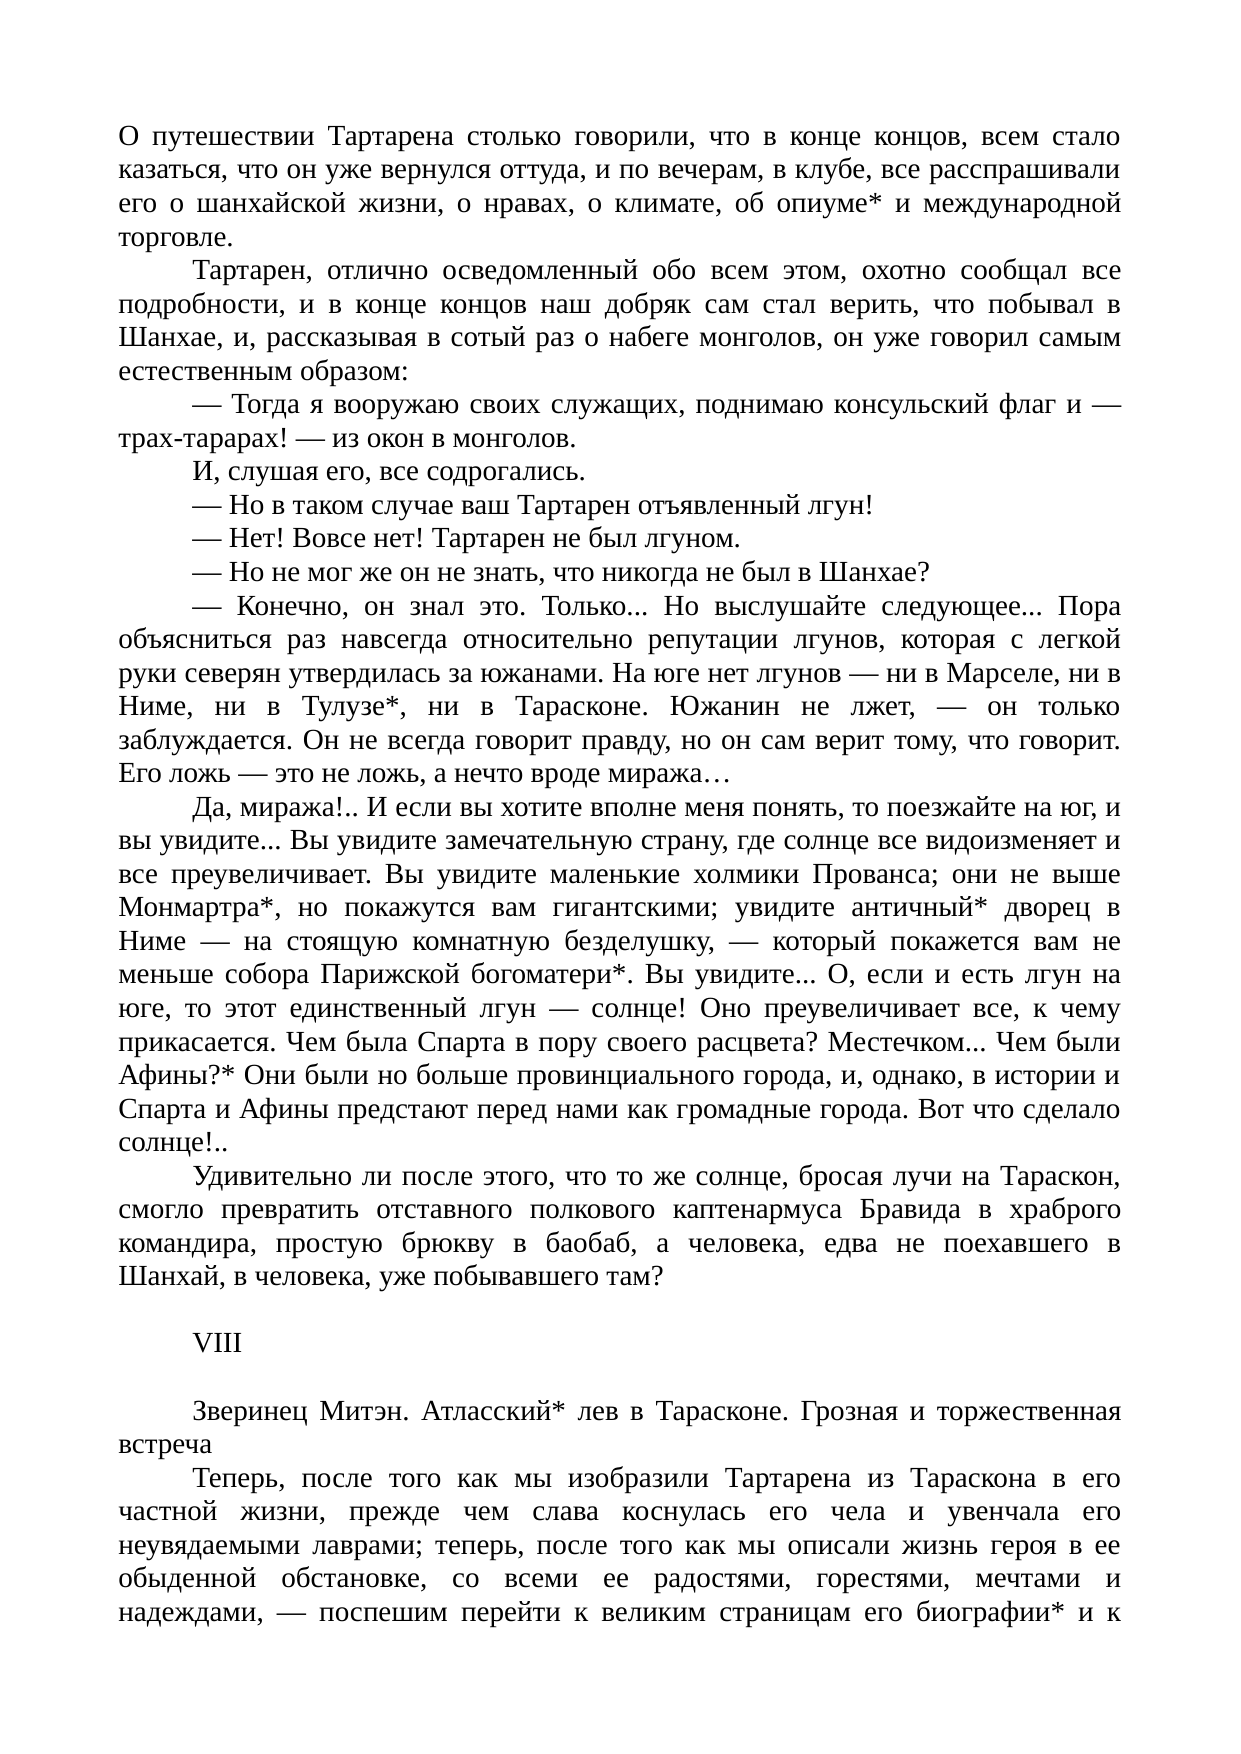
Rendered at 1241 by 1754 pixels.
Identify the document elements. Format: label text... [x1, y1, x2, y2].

text — Тогда я вооружаю своих служащих, поднимаю консульский флаг и — трах-тарарах! — из окон в монголов. [118, 386, 1122, 453]
text Да, миража!.. И если вы хотите вполне меня понять, то поезжайте на юг, и вы увидите... Вы увидите замечательную страну, где солнце все видоизменяет и все преувеличивает. Вы увидите маленькие холмики Прованса; они не выше Монмартра*, но покажутся вам гигантскими; увидите античный* дворец в Ниме — на стоящую комнатную безделушку, — который покажется вам не меньше собора Парижской богоматери*. Вы увидите... О, если и есть лгун на юге, то этот единственный лгун — солнце! Оно преувеличивает все, к чему прикасается. Чем была Спарта в пору своего расцвета? Местечком... Чем были Афины?* Они были но больше провинциального города, и, однако, в истории и Спарта и Афины предстают перед нами как громадные города. Вот что сделало солнце!.. [118, 789, 1122, 1158]
text Тартарен, отлично осведомленный обо всем этом, охотно сообщал все подробности, и в конце концов наш добряк сам стал верить, что побывал в Шанхае, и, рассказывая в сотый раз о набеге монголов, он уже говорил самым естественным образом: [118, 252, 1122, 386]
text И, слушая его, все содрогались. [118, 453, 1122, 487]
text О путешествии Тартарена столько говорили, что в конце концов, всем стало казаться, что он уже вернулся оттуда, и по вечерам, в клубе, все расспрашивали его о шанхайской жизни, о нравах, о климате, об опиуме* и международной торговле. [118, 118, 1122, 252]
text — Но в таком случае ваш Тартарен отъявленный лгун! [118, 487, 1122, 521]
text — Нет! Вовсе нет! Тартарен не был лгуном. [118, 521, 1122, 554]
text — Но не мог же он не знать, что никогда не был в Шанхае? [118, 554, 1122, 588]
text Теперь, после того как мы изобразили Тартарена из Тараскона в его частной жизни, прежде чем слава коснулась его чела и увенчала его неувядаемыми лаврами; теперь, после того как мы описали жизнь героя в ее обыденной обстановке, со всеми ее радостями, горестями, мечтами и надеждами, — поспешим перейти к великим страницам его биографии* и к [118, 1460, 1122, 1627]
text Удивительно ли после этого, что то же солнце, бросая лучи на Тараскон, смогло превратить отставного полкового каптенармуса Бравида в храброго командира, простую брюкву в баобаб, а человека, едва не поехавшего в Шанхай, в человека, уже побывавшего там? [118, 1158, 1122, 1292]
text Зверинец Митэн. Атласский* лев в Тарасконе. Грозная и торжественная встреча [118, 1393, 1122, 1460]
text — Конечно, он знал это. Только... Но выслушайте следующее... Пора объясниться раз навсегда относительно репутации лгунов, которая с легкой руки северян утвердилась за южанами. На юге нет лгунов — ни в Марселе, ни в Ниме, ни в Тулузе*, ни в Тарасконе. Южанин не лжет, — он только заблуждается. Он не всегда говорит правду, но он сам верит тому, что говорит. Его ложь — это не ложь, а нечто вроде миража… [118, 588, 1122, 789]
text VIII [118, 1326, 1122, 1359]
